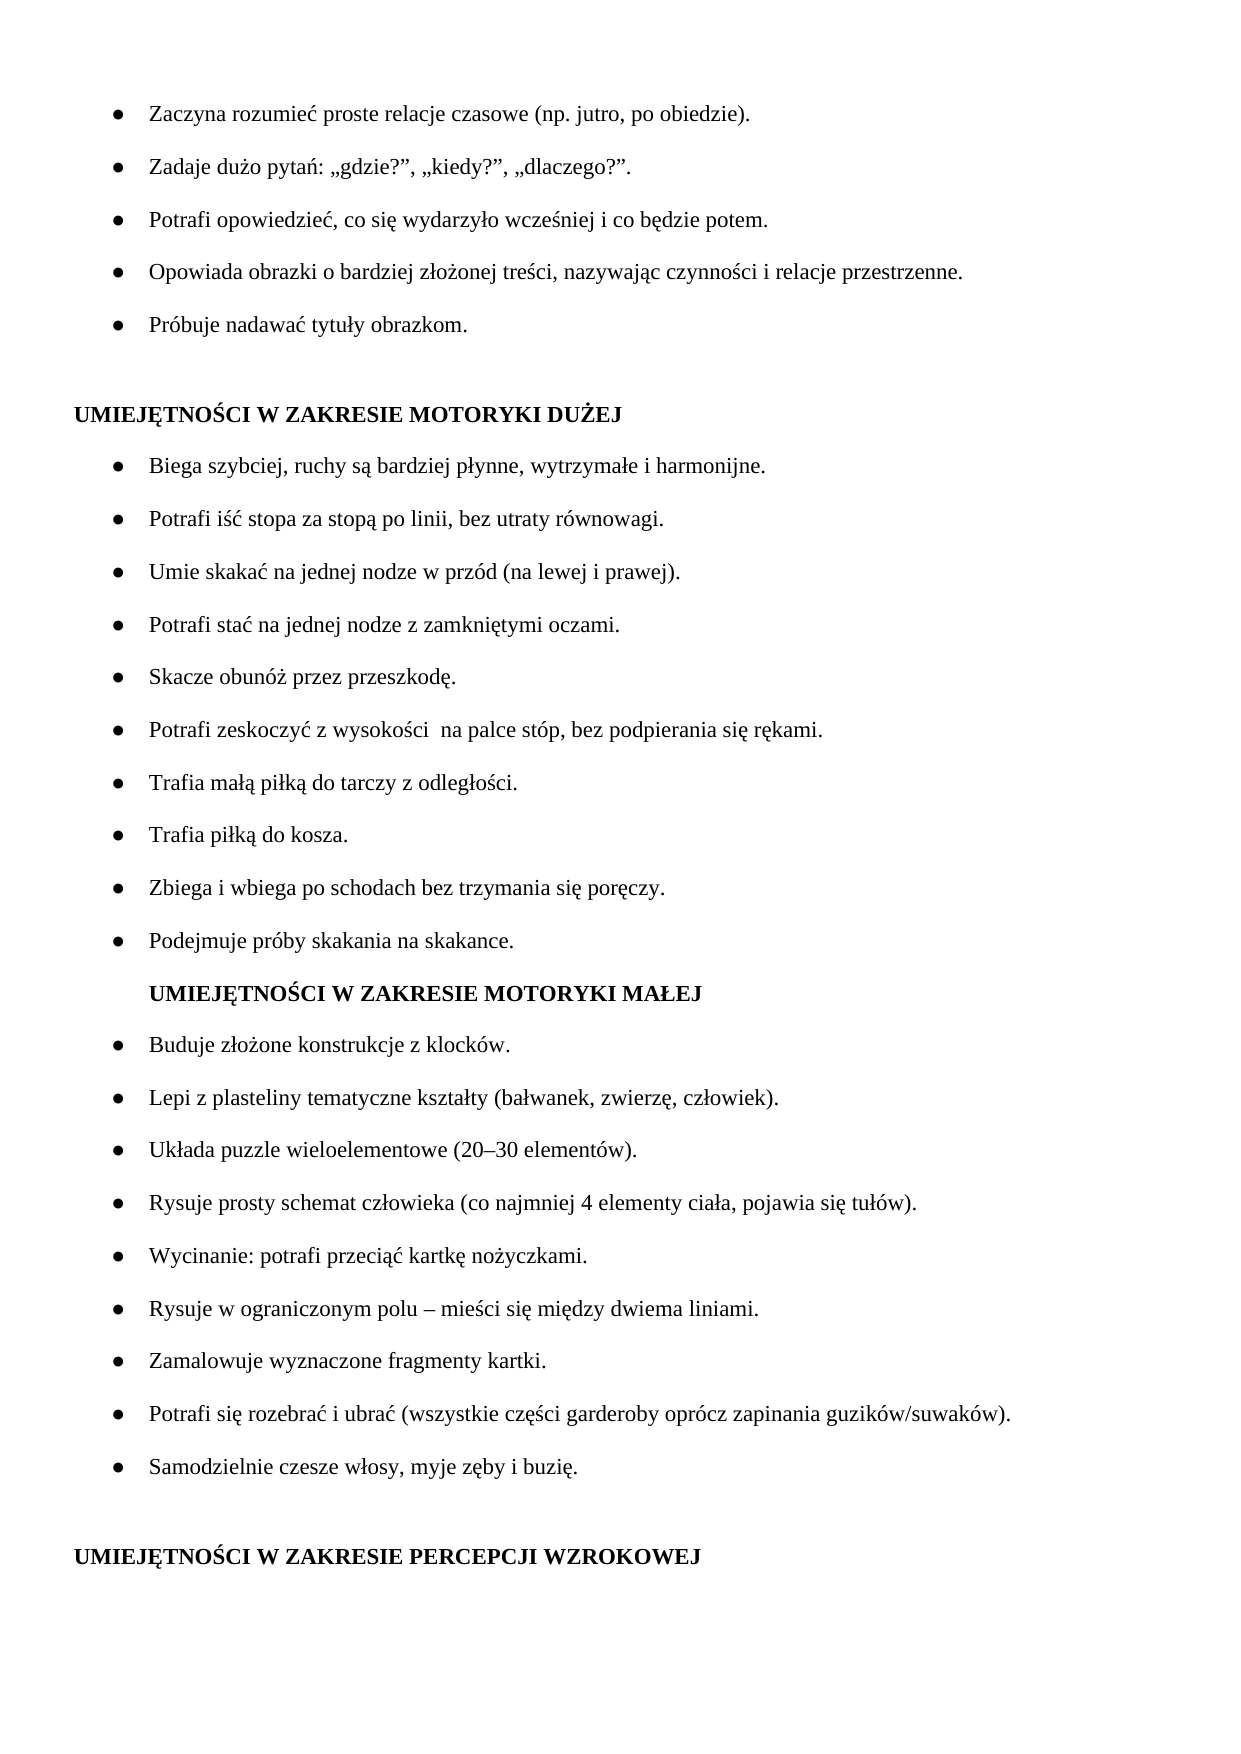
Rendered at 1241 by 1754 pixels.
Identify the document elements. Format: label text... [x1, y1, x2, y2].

list Skacze obunóż przez przeszkodę. [111, 663, 1183, 716]
subtitle UMIEJĘTNOŚCI W ZAKRESIE PERCEPCJI WZROKOWEJ [74, 1543, 1183, 1569]
list Zaczyna rozumieć proste relacje czasowe (np. jutro, po obiedzie). [111, 100, 1183, 153]
list Potrafi iść stopa za stopą po linii, bez utraty równowagi. [111, 505, 1183, 558]
list Opowiada obrazki o bardziej złożonej treści, nazywając czynności i relacje przestrzenne. [111, 258, 1183, 311]
list Trafia małą piłką do tarczy z odległości. [111, 769, 1183, 822]
list Rysuje prosty schemat człowieka (co najmniej 4 elementy ciała, pojawia się tułów). [111, 1189, 1183, 1242]
list Układa puzzle wieloelementowe (20–30 elementów). [111, 1137, 1183, 1189]
list Zamalowuje wyznaczone fragmenty kartki. [111, 1347, 1183, 1400]
list Trafia piłką do kosza. [111, 822, 1183, 874]
list Potrafi zeskoczyć z wysokości na palce stóp, bez podpierania się rękami. [111, 716, 1183, 769]
list Buduje złożone konstrukcje z klocków. [111, 1031, 1183, 1084]
list Podejmuje próby skakania na skakance. UMIEJĘTNOŚCI W ZAKRESIE MOTORYKI MAŁEJ [111, 927, 1183, 1006]
list Próbuje nadawać tytuły obrazkom. [111, 311, 1183, 364]
list Zbiega i wbiega po schodach bez trzymania się poręczy. [111, 874, 1183, 927]
list Lepi z plasteliny tematyczne kształty (bałwanek, zwierzę, człowiek). [111, 1084, 1183, 1137]
list Samodzielnie czesze włosy, myje zęby i buzię. [111, 1453, 1183, 1506]
list Potrafi się rozebrać i ubrać (wszystkie części garderoby oprócz zapinania guzików/suwaków). [111, 1400, 1183, 1453]
list Potrafi stać na jednej nodze z zamkniętymi oczami. [111, 611, 1183, 663]
list Potrafi opowiedzieć, co się wydarzyło wcześniej i co będzie potem. [111, 206, 1183, 258]
subtitle UMIEJĘTNOŚCI W ZAKRESIE MOTORYKI DUŻEJ [74, 401, 1183, 428]
list Zadaje dużo pytań: „gdzie?”, „kiedy?”, „dlaczego?”. [111, 153, 1183, 206]
list Biega szybciej, ruchy są bardziej płynne, wytrzymałe i harmonijne. [111, 453, 1183, 505]
list Wycinanie: potrafi przeciąć kartkę nożyczkami. [111, 1242, 1183, 1295]
list Rysuje w ograniczonym polu – mieści się między dwiema liniami. [111, 1295, 1183, 1347]
list Umie skakać na jednej nodze w przód (na lewej i prawej). [111, 558, 1183, 611]
list [111, 74, 1183, 100]
